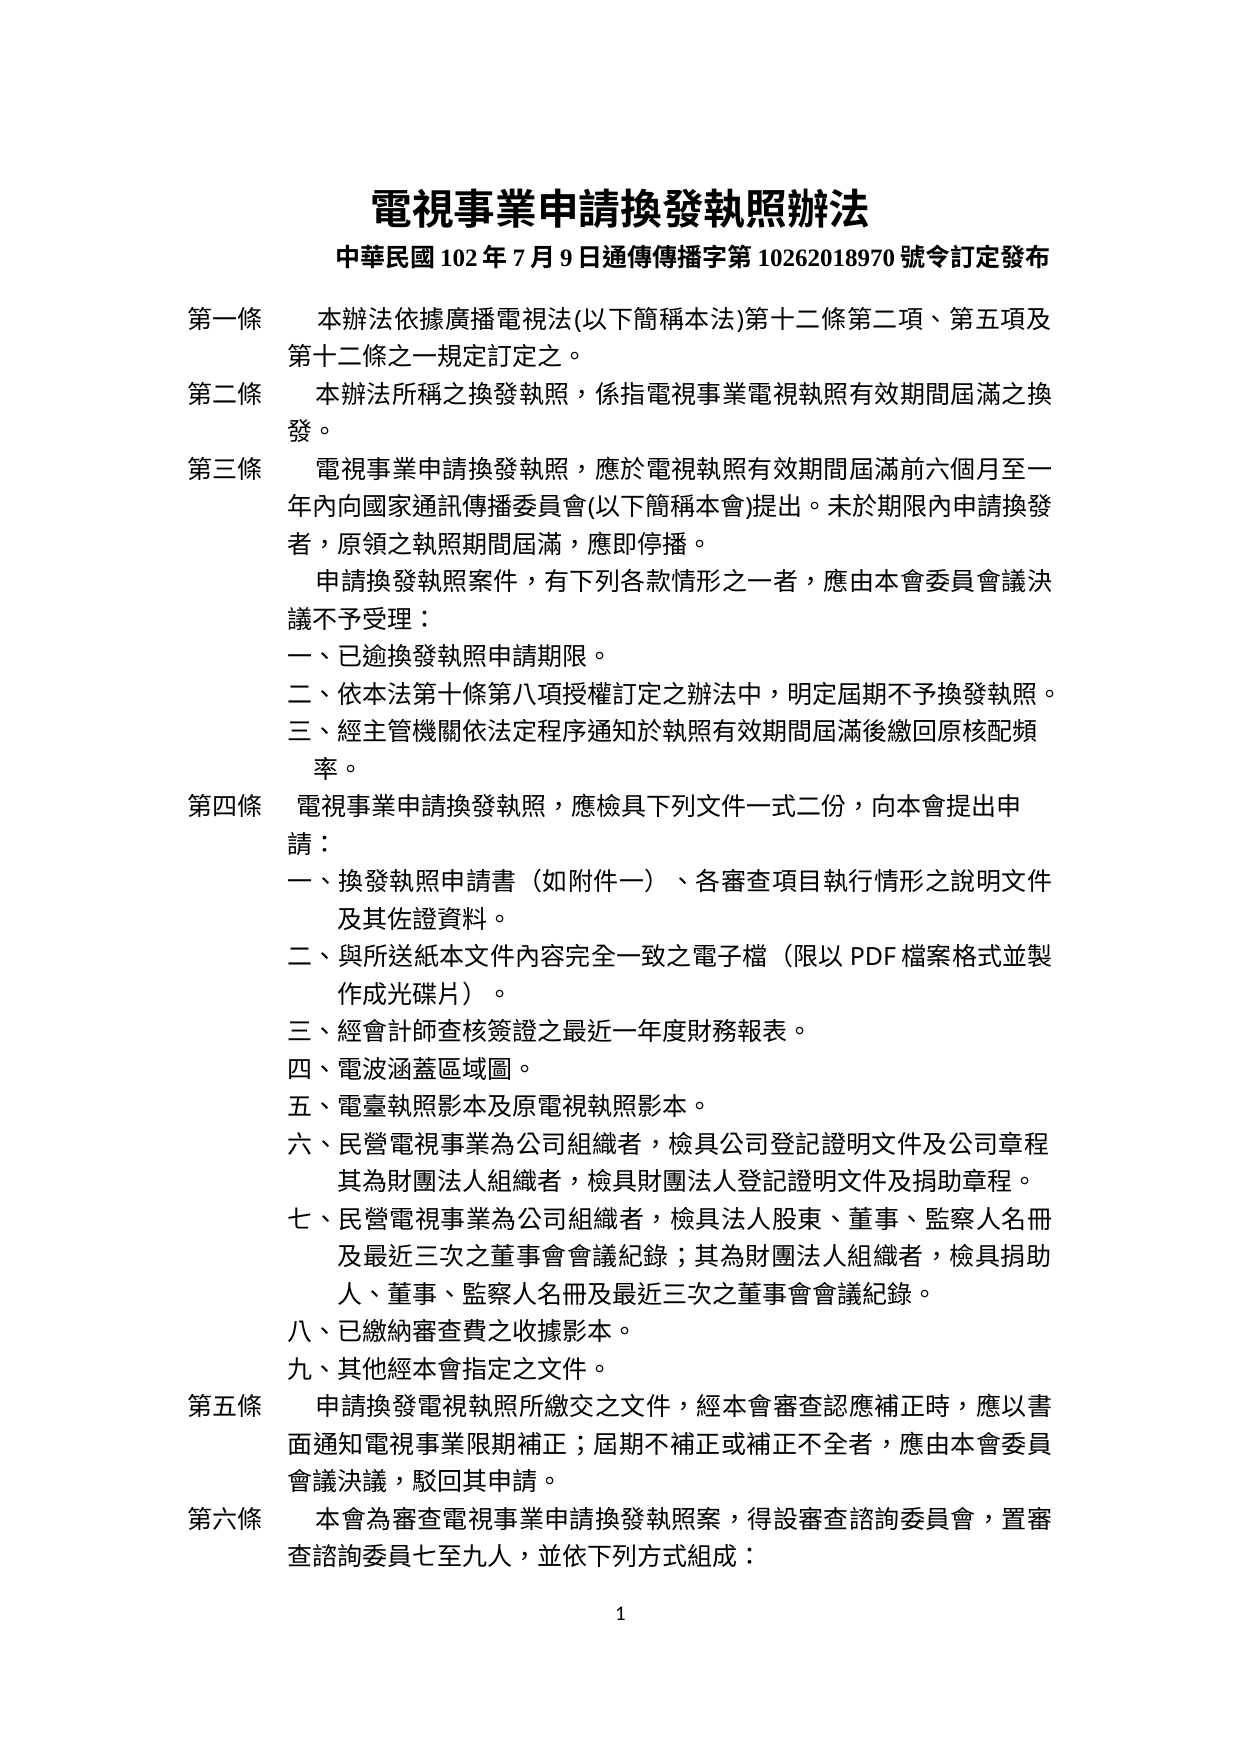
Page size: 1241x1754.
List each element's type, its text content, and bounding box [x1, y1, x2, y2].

text 二、依本法第十條第八項授權訂定之辦法中，明定屆期不予換發執照。 [287, 667, 1053, 705]
list 申請換發執照案件，有下列各款情形之一者，應由本會委員會議決議不予受理： [287, 555, 1053, 630]
text 中華民國102年7月9日通傳傳播字第10262018970號令訂定發布 [187, 237, 1050, 274]
list 本辦法所稱之換發執照，係指電視事業電視執照有效期間屆滿之換發。 [187, 367, 1053, 442]
text 六、民營電視事業為公司組織者，檢具公司登記證明文件及公司章程；其為財團法人組織者，檢具財團法人登記證明文件及捐助章程。 [287, 1117, 1053, 1192]
text 九、其他經本會指定之文件。 [287, 1342, 1053, 1380]
text 請： [212, 817, 1053, 855]
list 電視事業申請換發執照，應於電視執照有效期間屆滿前六個月至一年內向國家通訊傳播委員會(以下簡稱本會)提出。未於期限內申請換發者，原領之執照期間屆滿，應即停播。 [187, 442, 1053, 555]
text 二、與所送紙本文件內容完全一致之電子檔（限以PDF檔案格式並製作成光碟片）。 [287, 930, 1053, 1005]
text 率。 [287, 742, 1053, 780]
list 本辦法依據廣播電視法(以下簡稱本法)第十二條第二項、第五項及第十二條之一規定訂定之。 [187, 292, 1053, 367]
text 四、電波涵蓋區域圖。 [287, 1042, 1053, 1080]
text 一、換發執照申請書（如附件一）、各審查項目執行情形之說明文件及其佐證資料。 [287, 855, 1053, 930]
text 一、已逾換發執照申請期限。 [287, 630, 1053, 667]
text 三、經主管機關依法定程序通知於執照有效期間屆滿後繳回原核配頻 [287, 705, 1053, 742]
text 七、民營電視事業為公司組織者，檢具法人股東、董事、監察人名冊及最近三次之董事會會議紀錄；其為財團法人組織者，檢具捐助人、董事、監察人名冊及最近三次之董事會會議紀錄。 [287, 1192, 1053, 1305]
text 第四條 電視事業申請換發執照，應檢具下列文件一式二份，向本會提出申 [187, 780, 1053, 817]
list 申請換發電視執照所繳交之文件，經本會審查認應補正時，應以書面通知電視事業限期補正；屆期不補正或補正不全者，應由本會委員會議決議，駁回其申請。 [187, 1380, 1053, 1492]
list 本會為審查電視事業申請換發執照案，得設審查諮詢委員會，置審查諮詢委員七至九人，並依下列方式組成： [187, 1492, 1053, 1567]
text 五、電臺執照影本及原電視執照影本。 [287, 1080, 1053, 1117]
text 八、已繳納審查費之收據影本。 [287, 1305, 1053, 1342]
text 電視事業申請換發執照辦法 [187, 162, 1053, 237]
text 三、經會計師查核簽證之最近一年度財務報表。 [287, 1005, 1053, 1042]
